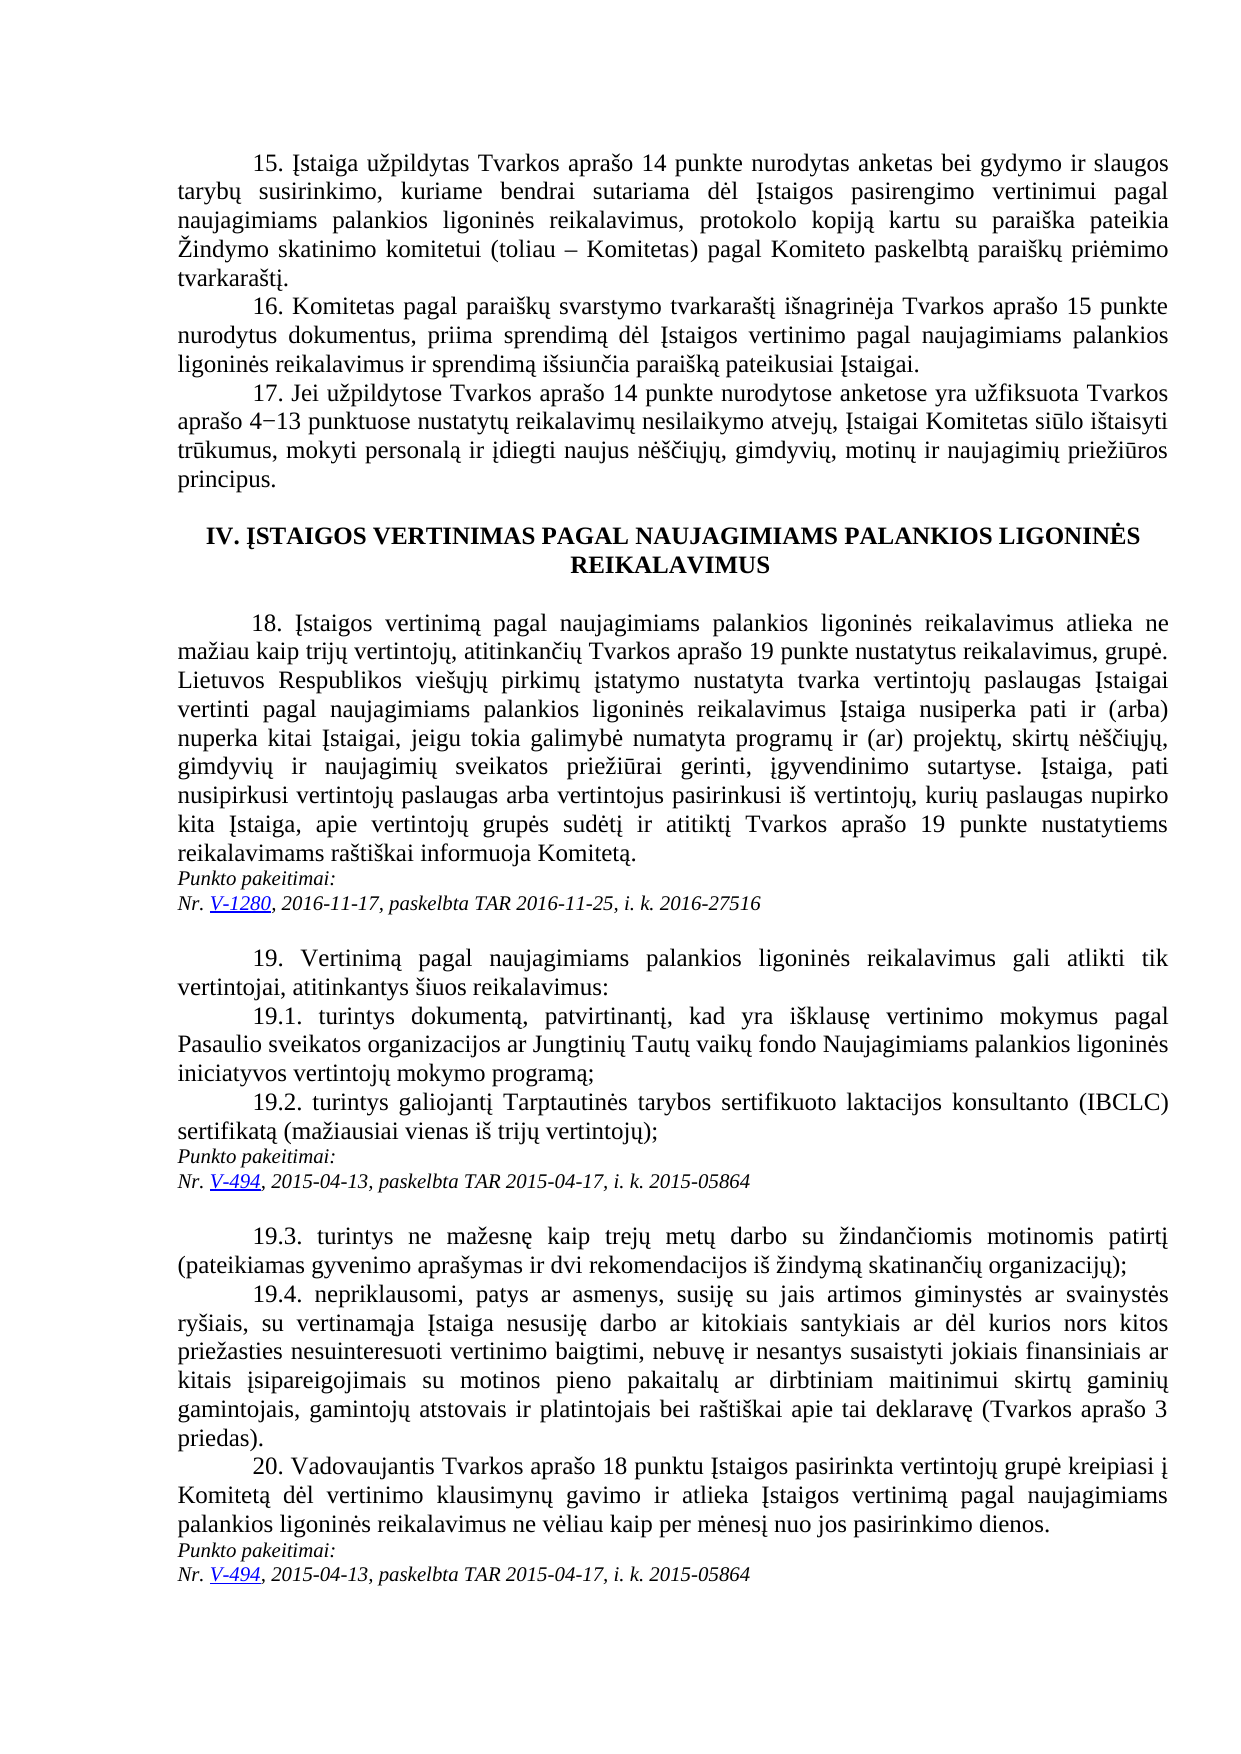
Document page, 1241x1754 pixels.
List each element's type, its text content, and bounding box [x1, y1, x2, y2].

text 19.4. nepriklausomi, patys ar asmenys, susiję su jais artimos giminystės ar svainystės ryšiais, su vertinamąja Įstaiga nesusiję darbo ar kitokiais santykiais ar dėl kurios nors kitos priežasties nesuinteresuoti vertinimo baigtimi, nebuvę ir nesantys susaistyti jokiais finansiniais ar kitais įsipareigojimais su motinos pieno pakaitalų ar dirbtiniam maitinimui skirtų gaminių gamintojais, gamintojų atstovais ir platintojais bei raštiškai apie tai deklaravę (Tvarkos aprašo 3 priedas). [177, 1279, 1169, 1451]
text Nr. V-494, 2015-04-13, paskelbta TAR 2015-04-17, i. k. 2015-05864 [177, 1168, 1169, 1193]
text IV. ĮSTAIGOS VERTINIMAS PAGAL NAUJAGIMIAMS PALANKIOS LIGONINĖS REIKALAVIMUS [177, 521, 1169, 579]
text Nr. V-1280, 2016-11-17, paskelbta TAR 2016-11-25, i. k. 2016-27516 [177, 890, 1169, 914]
text 19. Vertinimą pagal naujagimiams palankios ligoninės reikalavimus gali atlikti tik vertintojai, atitinkantys šiuos reikalavimus: [177, 943, 1169, 1001]
text 19.1. turintys dokumentą, patvirtinantį, kad yra išklausę vertinimo mokymus pagal Pasaulio sveikatos organizacijos ar Jungtinių Tautų vaikų fondo Naujagimiams palankios ligoninės iniciatyvos vertintojų mokymo programą; [177, 1001, 1169, 1087]
text Punkto pakeitimai: [177, 1144, 1169, 1168]
text 19.3. turintys ne mažesnę kaip trejų metų darbo su žindančiomis motinomis patirtį (pateikiamas gyvenimo aprašymas ir dvi rekomendacijos iš žindymą skatinančių organizacijų); [177, 1221, 1169, 1279]
text 18. Įstaigos vertinimą pagal naujagimiams palankios ligoninės reikalavimus atlieka ne mažiau kaip trijų vertintojų, atitinkančių Tvarkos aprašo 19 punkte nustatytus reikalavimus, grupė. Lietuvos Respublikos viešųjų pirkimų įstatymo nustatyta tvarka vertintojų paslaugas Įstaigai vertinti pagal naujagimiams palankios ligoninės reikalavimus Įstaiga nusiperka pati ir (arba) nuperka kitai Įstaigai, jeigu tokia galimybė numatyta programų ir (ar) projektų, skirtų nėščiųjų, gimdyvių ir naujagimių sveikatos priežiūrai gerinti, įgyvendinimo sutartyse. Įstaiga, pati nusipirkusi vertintojų paslaugas arba vertintojus pasirinkusi iš vertintojų, kurių paslaugas nupirko kita Įstaiga, apie vertintojų grupės sudėtį ir atitiktį Tvarkos aprašo 19 punkte nustatytiems reikalavimams raštiškai informuoja Komitetą. [177, 608, 1169, 866]
text 17. Jei užpildytose Tvarkos aprašo 14 punkte nurodytose anketose yra užfiksuota Tvarkos aprašo 4−13 punktuose nustatytų reikalavimų nesilaikymo atvejų, Įstaigai Komitetas siūlo ištaisyti trūkumus, mokyti personalą ir įdiegti naujus nėščiųjų, gimdyvių, motinų ir naujagimių priežiūros principus. [177, 378, 1169, 493]
text Nr. V-494, 2015-04-13, paskelbta TAR 2015-04-17, i. k. 2015-05864 [177, 1562, 1169, 1586]
text Punkto pakeitimai: [177, 866, 1169, 890]
text 19.2. turintys galiojantį Tarptautinės tarybos sertifikuoto laktacijos konsultanto (IBCLC) sertifikatą (mažiausiai vienas iš trijų vertintojų); [177, 1087, 1169, 1144]
text 16. Komitetas pagal paraiškų svarstymo tvarkaraštį išnagrinėja Tvarkos aprašo 15 punkte nurodytus dokumentus, priima sprendimą dėl Įstaigos vertinimo pagal naujagimiams palankios ligoninės reikalavimus ir sprendimą išsiunčia paraišką pateikusiai Įstaigai. [177, 291, 1169, 378]
text 20. Vadovaujantis Tvarkos aprašo 18 punktu Įstaigos pasirinkta vertintojų grupė kreipiasi į Komitetą dėl vertinimo klausimynų gavimo ir atlieka Įstaigos vertinimą pagal naujagimiams palankios ligoninės reikalavimus ne vėliau kaip per mėnesį nuo jos pasirinkimo dienos. [177, 1451, 1169, 1538]
text 15. Įstaiga užpildytas Tvarkos aprašo 14 punkte nurodytas anketas bei gydymo ir slaugos tarybų susirinkimo, kuriame bendrai sutariama dėl Įstaigos pasirengimo vertinimui pagal naujagimiams palankios ligoninės reikalavimus, protokolo kopiją kartu su paraiška pateikia Žindymo skatinimo komitetui (toliau – Komitetas) pagal Komiteto paskelbtą paraiškų priėmimo tvarkaraštį. [177, 148, 1169, 291]
text Punkto pakeitimai: [177, 1538, 1169, 1562]
